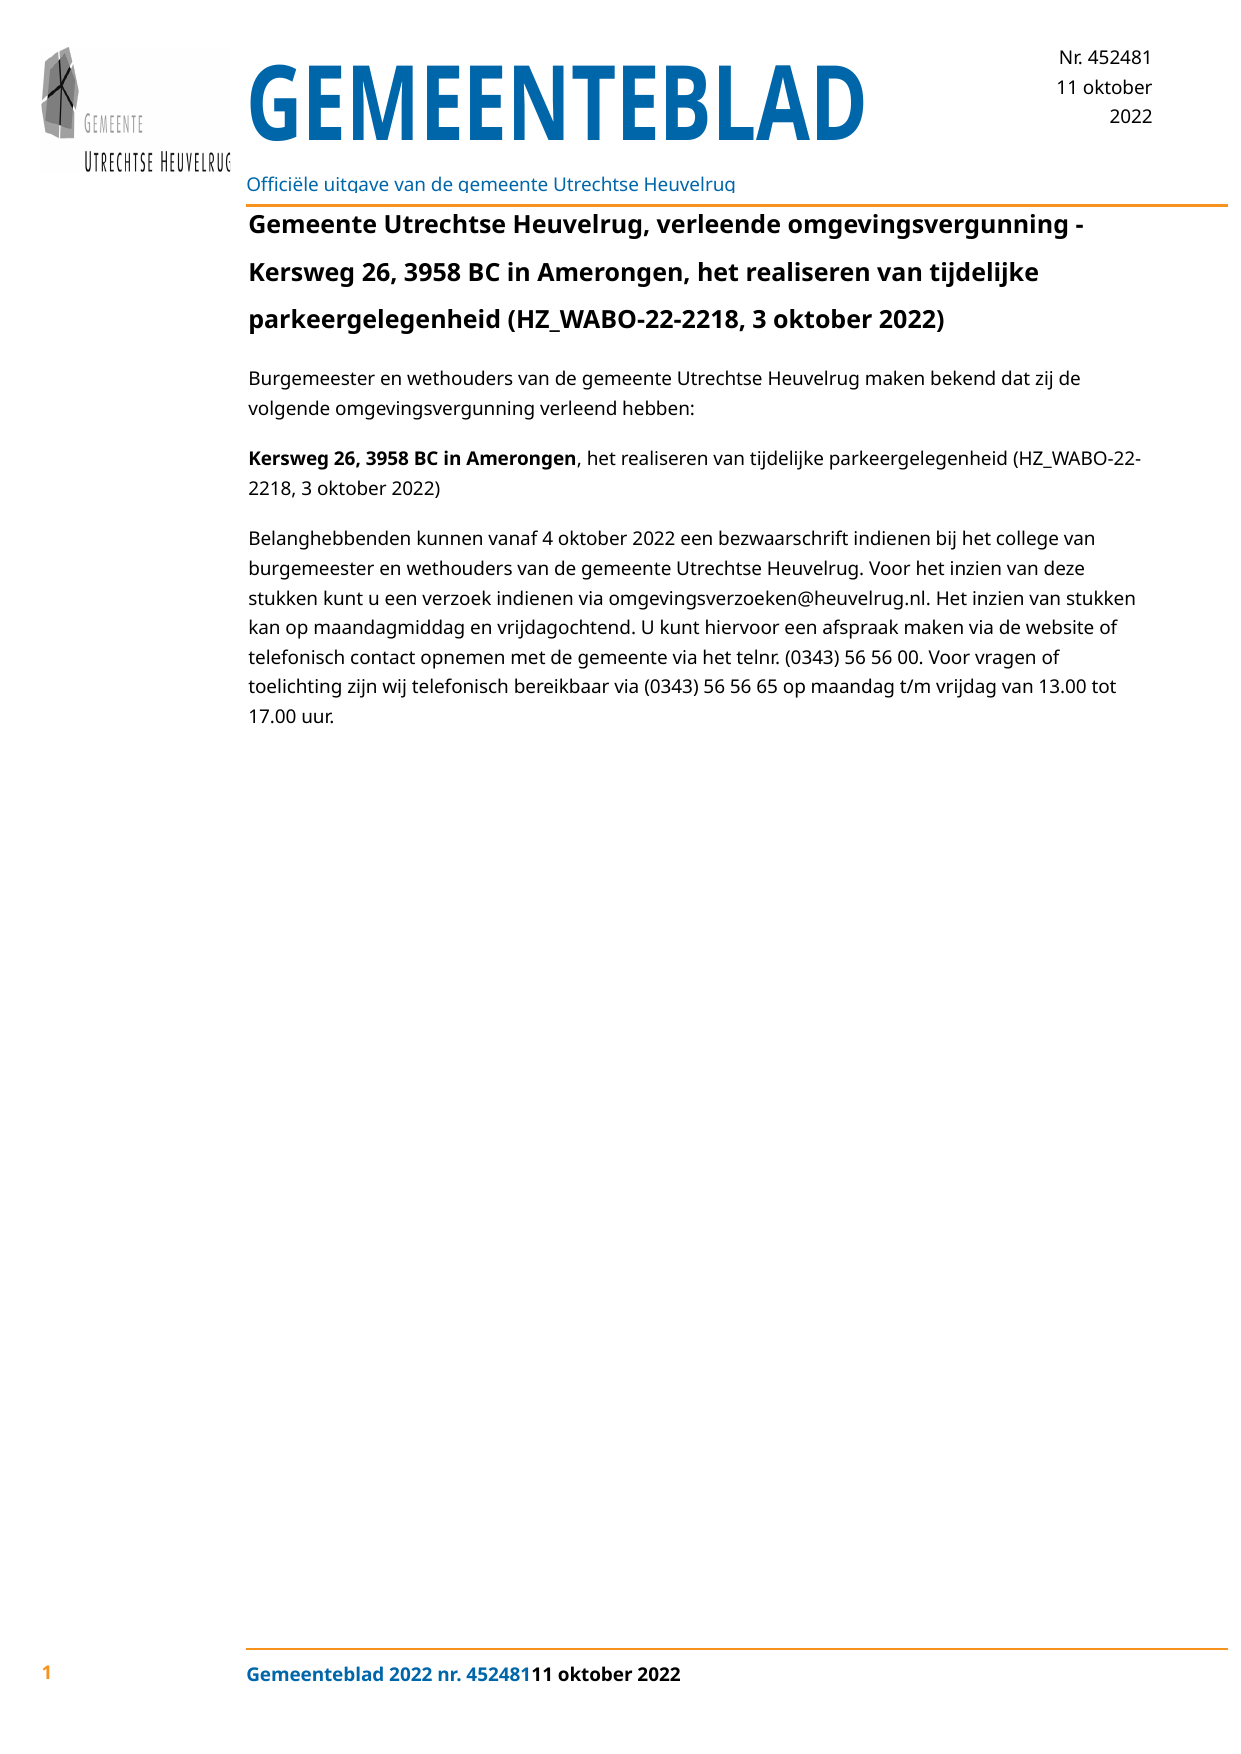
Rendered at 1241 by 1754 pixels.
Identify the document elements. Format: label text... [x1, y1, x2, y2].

picture [41, 47, 231, 172]
text Belanghebbenden kunnen vanaf 4 oktober 2022 een bezwaarschrift indienen bij het college van burgemeester en wethouders van de gemeente Utrechtse Heuvelrug. Voor het inzien van deze stukken kunt u een verzoek indienen via omgevingsverzoeken@heuvelrug.nl. Het inzien van stukken kan op maandagmiddag en vrijdagochtend. U kunt hiervoor een afspraak maken via de website of telefonisch contact opnemen met de gemeente via het telnr. (0343) 56 56 00. Voor vragen of toelichting zijn wij telefonisch bereikbaar via (0343) 56 56 65 op maandag t/m vrijdag van 13.00 tot 17.00 uur. [248, 526, 1152, 729]
text Gemeente Utrechtse Heuvelrug, verleende omgevingsvergunning - Kersweg 26, 3958 BC in Amerongen, het realiseren van tijdelijke parkeergelegenheid (HZ_WABO-22-2218, 3 oktober 2022) [248, 207, 1152, 336]
text Burgemeester en wethouders van de gemeente Utrechtse Heuvelrug maken bekend dat zij de volgende omgevingsvergunning verleend hebben: [248, 366, 1152, 421]
text Kersweg 26, 3958 BC in Amerongen, het realiseren van tijdelijke parkeergelegenheid (HZ_WABO-22-2218, 3 oktober 2022) [248, 446, 1152, 501]
